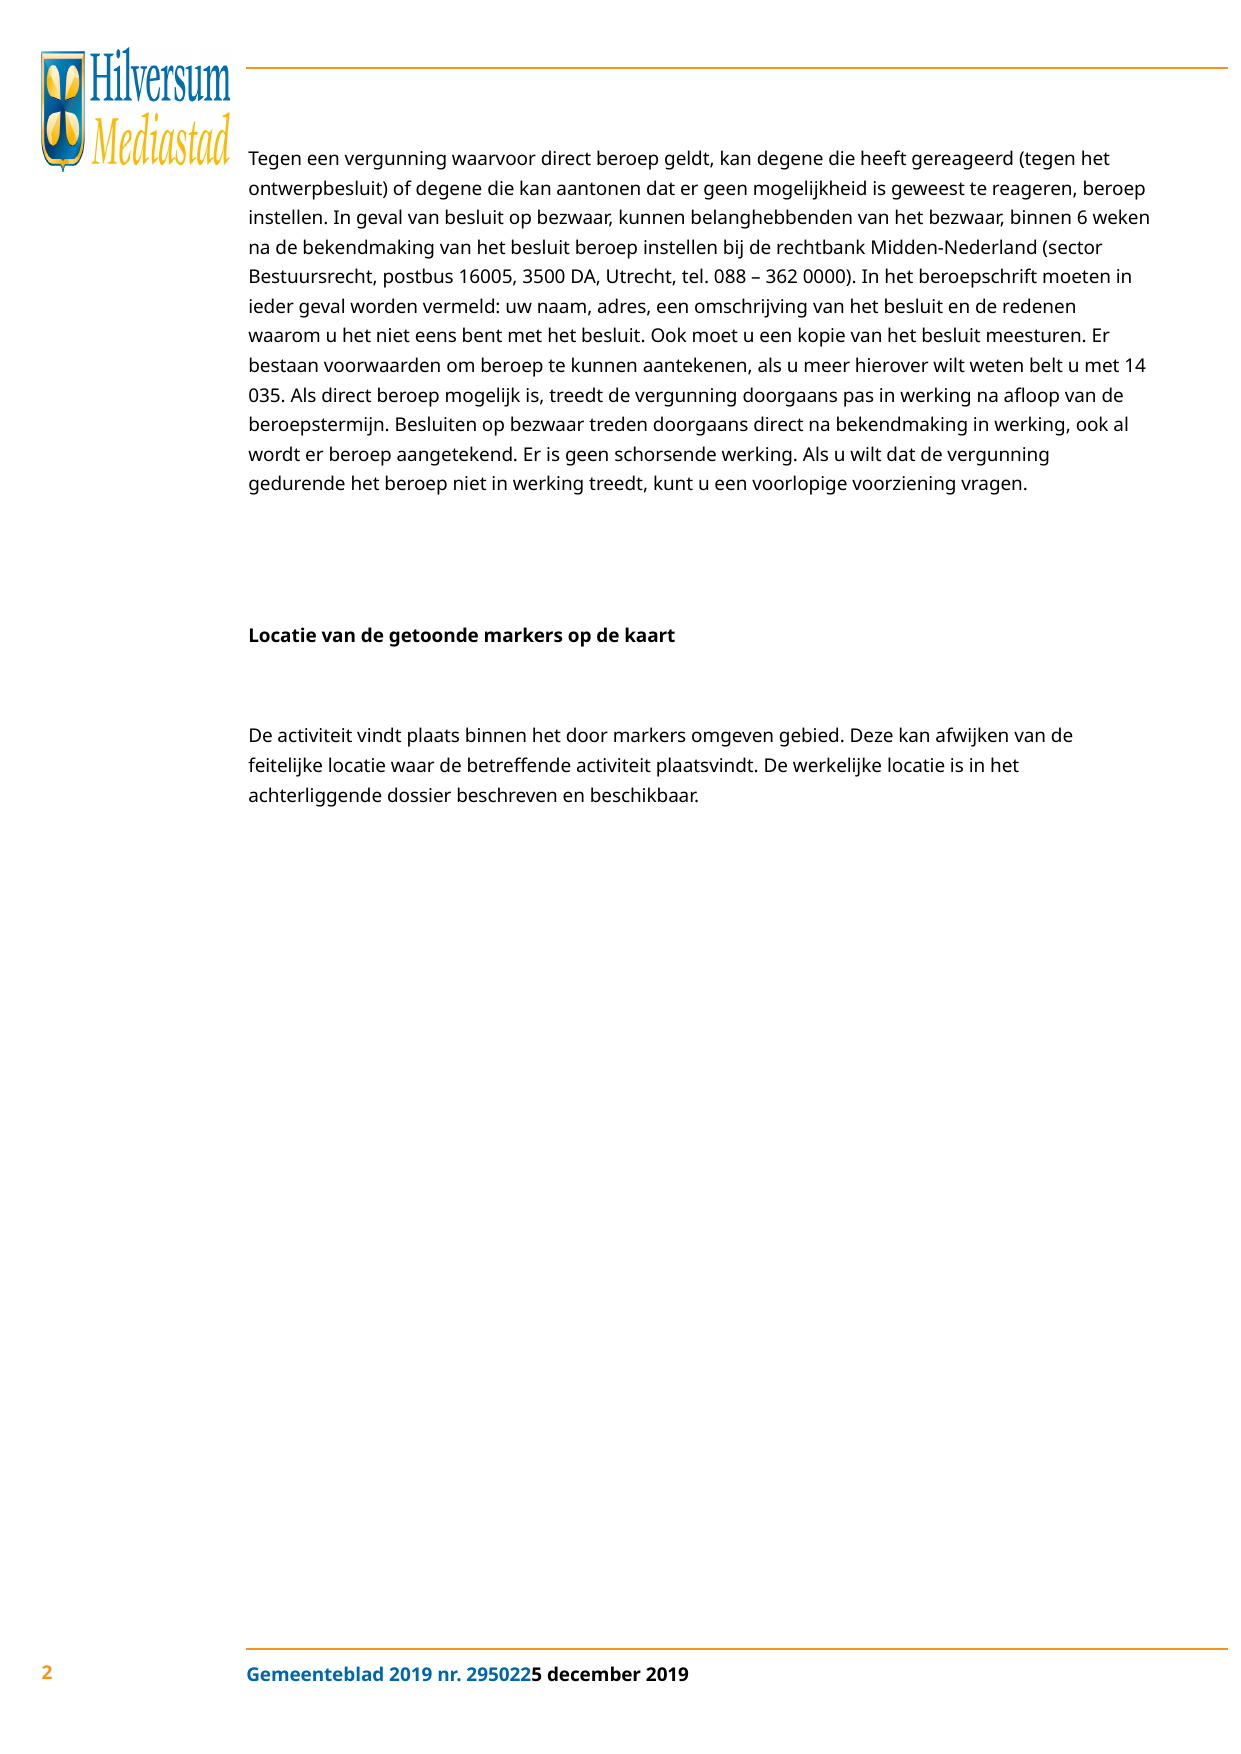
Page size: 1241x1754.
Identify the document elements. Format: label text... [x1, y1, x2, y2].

text Tegen een vergunning waarvoor direct beroep geldt, kan degene die heeft gereageerd (tegen het ontwerpbesluit) of degene die kan aantonen dat er geen mogelijkheid is geweest te reageren, beroep instellen. In geval van besluit op bezwaar, kunnen belanghebbenden van het bezwaar, binnen 6 weken na de bekendmaking van het besluit beroep instellen bij de rechtbank Midden-Nederland (sector Bestuursrecht, postbus 16005, 3500 DA, Utrecht, tel. 088 – 362 0000). In het beroepschrift moeten in ieder geval worden vermeld: uw naam, adres, een omschrijving van het besluit en de redenen waarom u het niet eens bent met het besluit. Ook moet u een kopie van het besluit meesturen. Er bestaan voorwaarden om beroep te kunnen aantekenen, als u meer hierover wilt weten belt u met 14 035. Als direct beroep mogelijk is, treedt de vergunning doorgaans pas in werking na afloop van de beroepstermijn. Besluiten op bezwaar treden doorgaans direct na bekendmaking in werking, ook al wordt er beroep aangetekend. Er is geen schorsende werking. Als u wilt dat de vergunning gedurende het beroep niet in werking treedt, kunt u een voorlopige voorziening vragen. [248, 145, 1152, 496]
text De activiteit vindt plaats binnen het door markers omgeven gebied. Deze kan afwijken van de feitelijke locatie waar de betreffende activiteit plaatsvindt. De werkelijke locatie is in het achterliggende dossier beschreven en beschikbaar. [248, 723, 1152, 808]
text Locatie van de getoonde markers op de kaart [248, 622, 1152, 648]
picture [41, 47, 231, 172]
